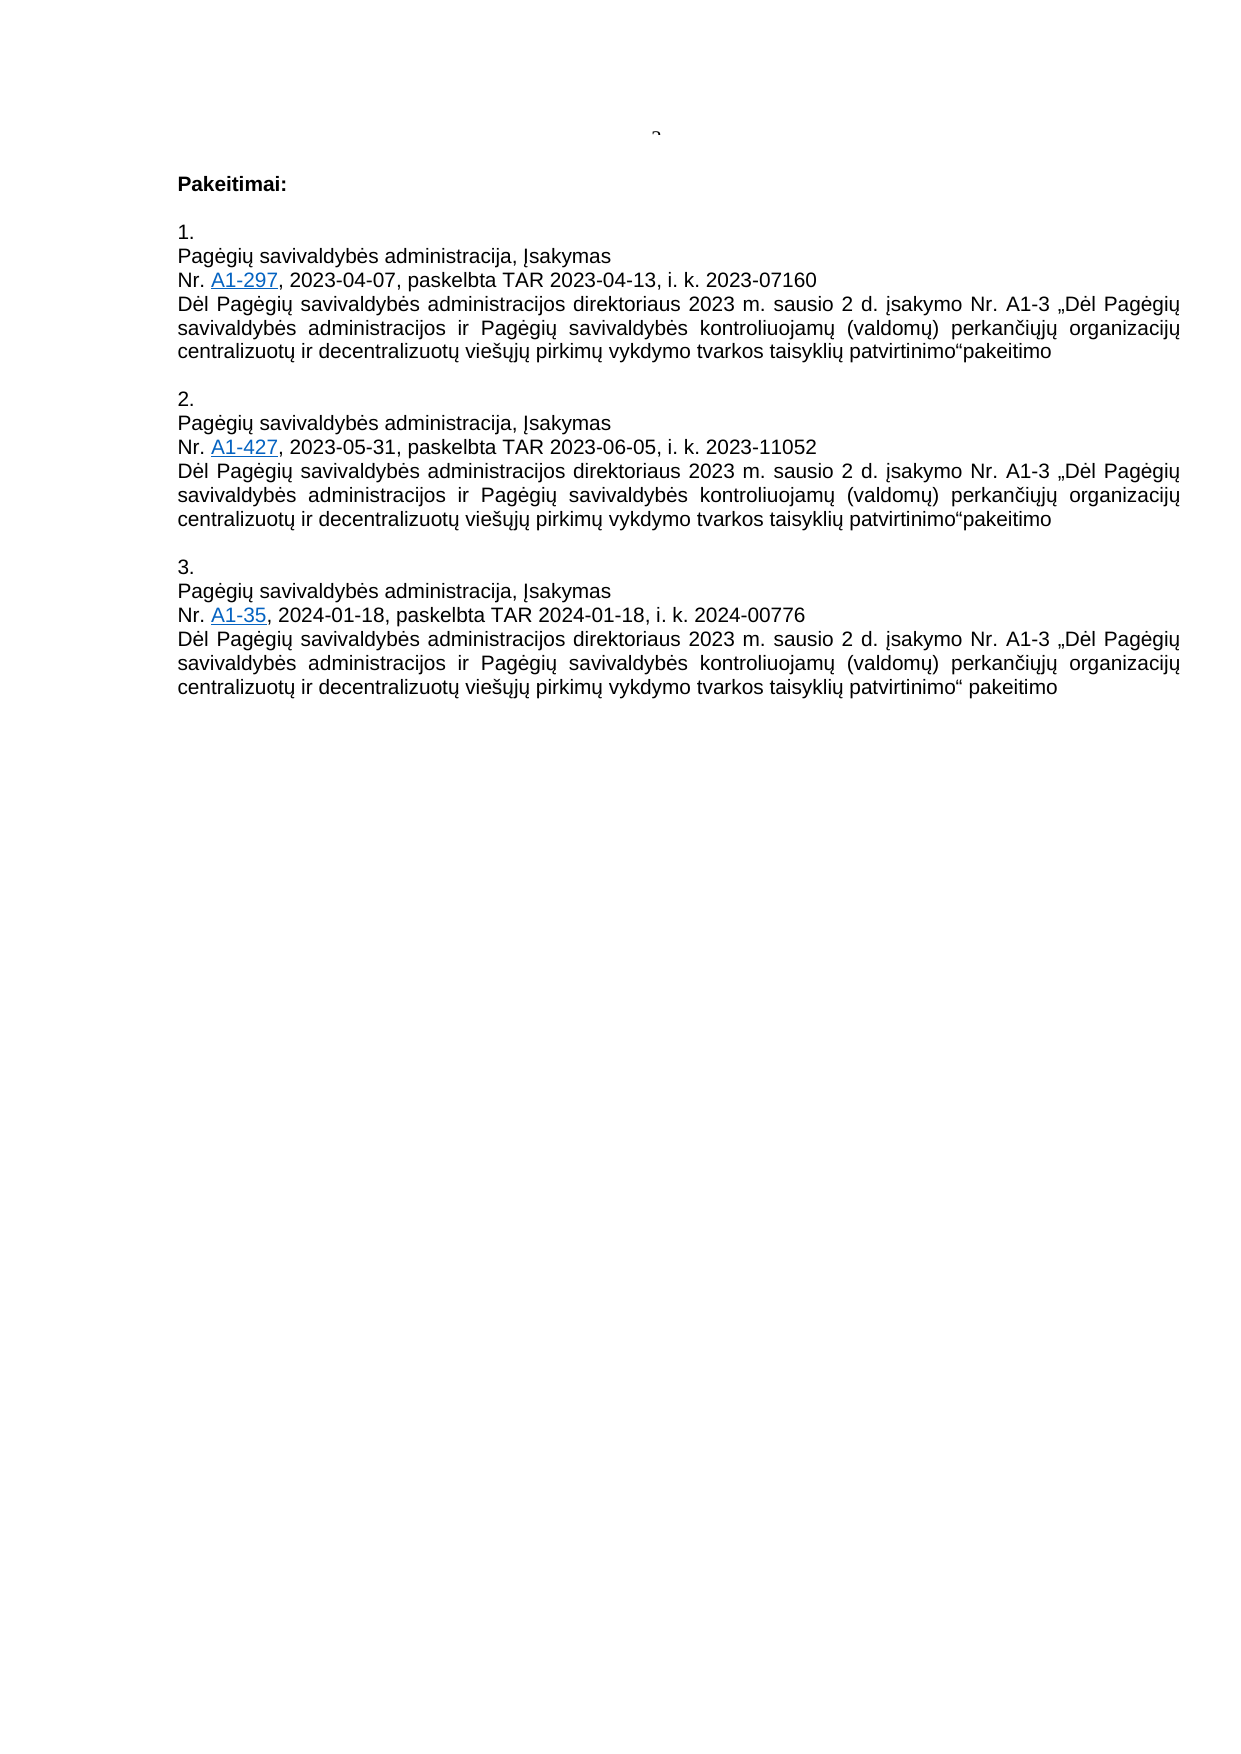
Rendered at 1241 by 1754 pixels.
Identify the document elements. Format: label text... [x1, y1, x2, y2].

text Dėl Pagėgių savivaldybės administracijos direktoriaus 2023 m. sausio 2 d. įsakymo Nr. A1-3 „Dėl Pagėgių savivaldybės administracijos ir Pagėgių savivaldybės kontroliuojamų (valdomų) perkančiųjų organizacijų centralizuotų ir decentralizuotų viešųjų pirkimų vykdymo tvarkos taisyklių patvirtinimo“pakeitimo [177, 459, 1181, 531]
text Nr. A1-297, 2023-04-07, paskelbta TAR 2023-04-13, i. k. 2023-07160 [177, 267, 1181, 291]
text 1. [177, 219, 1181, 243]
text Nr. A1-35, 2024-01-18, paskelbta TAR 2024-01-18, i. k. 2024-00776 [177, 603, 1181, 627]
text 2. [177, 387, 1181, 411]
text Dėl Pagėgių savivaldybės administracijos direktoriaus 2023 m. sausio 2 d. įsakymo Nr. A1-3 „Dėl Pagėgių savivaldybės administracijos ir Pagėgių savivaldybės kontroliuojamų (valdomų) perkančiųjų organizacijų centralizuotų ir decentralizuotų viešųjų pirkimų vykdymo tvarkos taisyklių patvirtinimo“pakeitimo [177, 291, 1181, 363]
text Pakeitimai: [177, 172, 1181, 196]
text Pagėgių savivaldybės administracija, Įsakymas [177, 243, 1181, 267]
text Pagėgių savivaldybės administracija, Įsakymas [177, 411, 1181, 435]
text Nr. A1-427, 2023-05-31, paskelbta TAR 2023-06-05, i. k. 2023-11052 [177, 435, 1181, 459]
text 3. [177, 555, 1181, 579]
text Dėl Pagėgių savivaldybės administracijos direktoriaus 2023 m. sausio 2 d. įsakymo Nr. A1-3 „Dėl Pagėgių savivaldybės administracijos ir Pagėgių savivaldybės kontroliuojamų (valdomų) perkančiųjų organizacijų centralizuotų ir decentralizuotų viešųjų pirkimų vykdymo tvarkos taisyklių patvirtinimo“ pakeitimo [177, 627, 1181, 699]
text Pagėgių savivaldybės administracija, Įsakymas [177, 579, 1181, 603]
